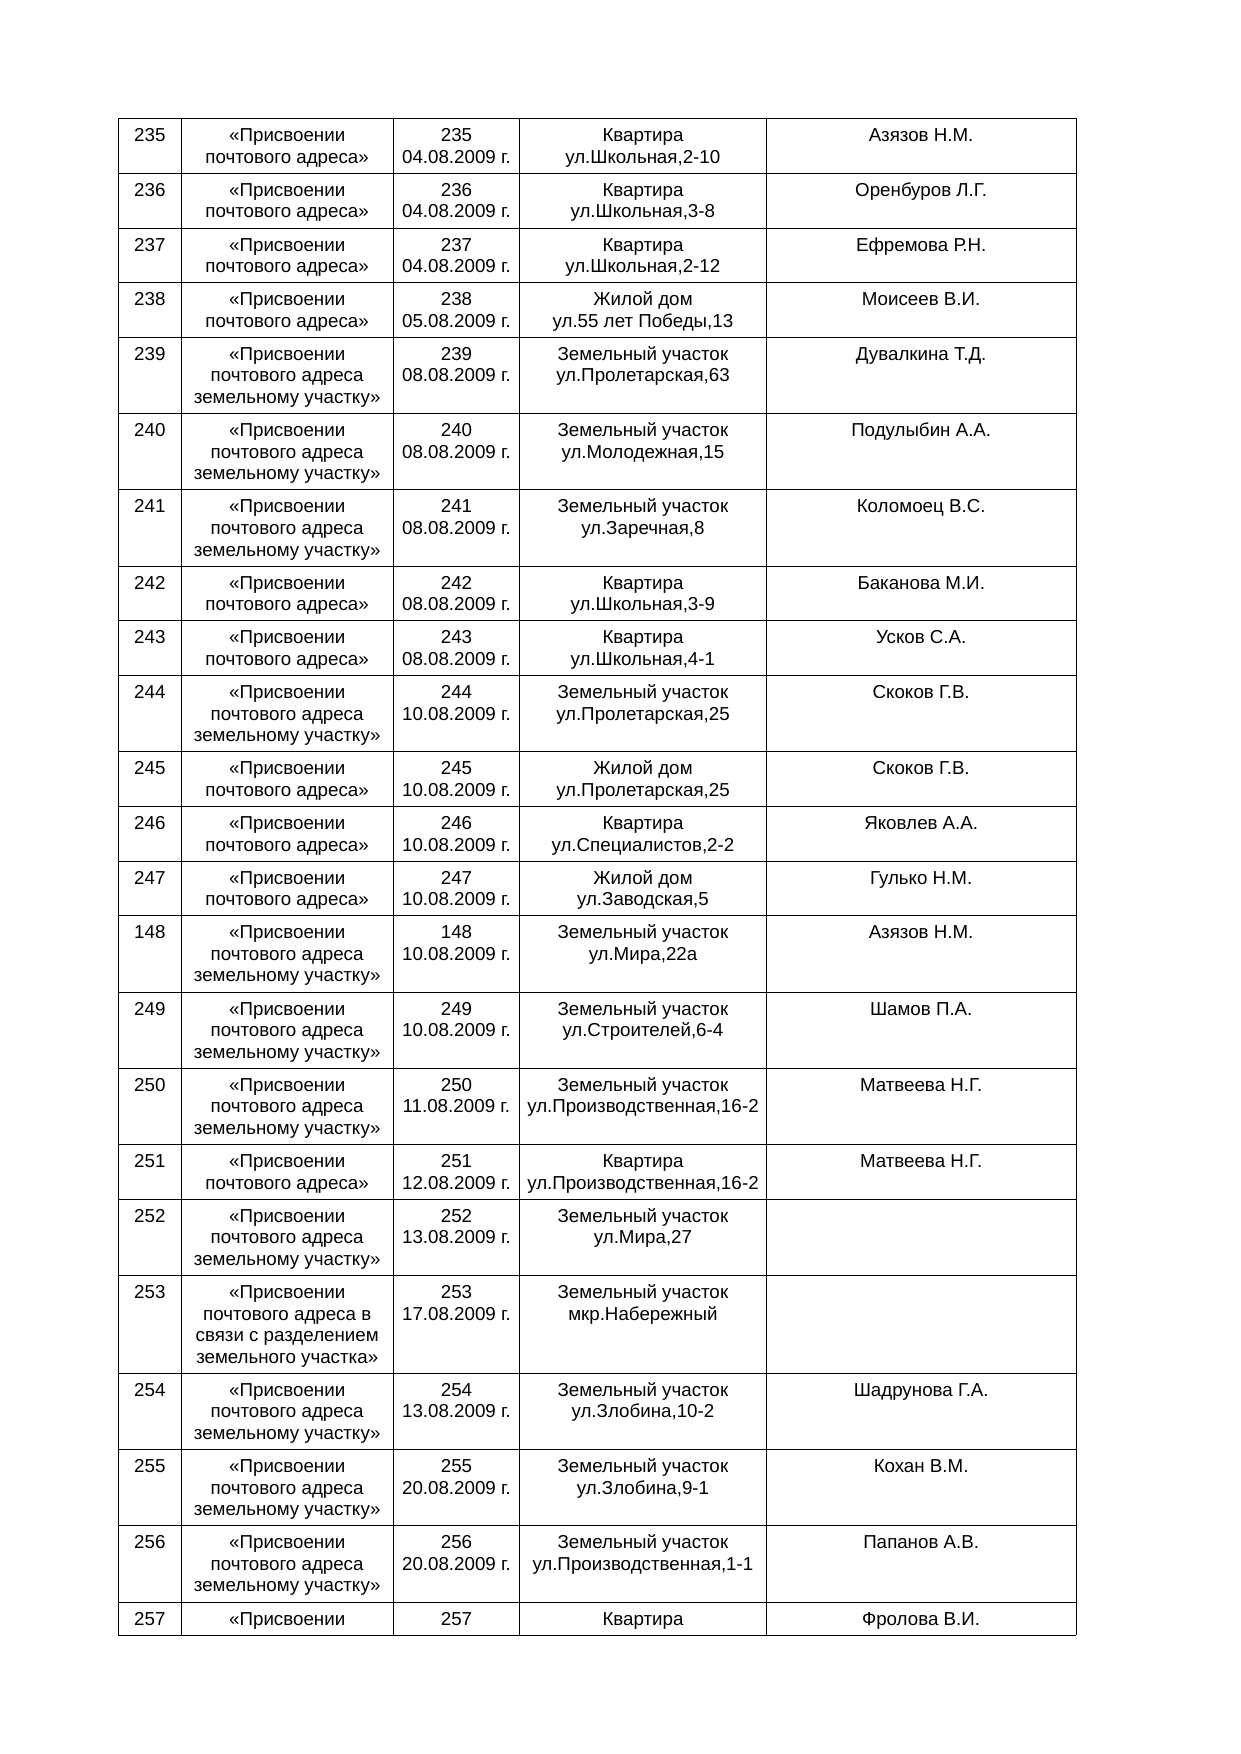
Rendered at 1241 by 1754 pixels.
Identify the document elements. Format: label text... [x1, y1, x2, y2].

table_cell Гулько Н.М. [767, 862, 1076, 915]
table_cell 249 [119, 993, 181, 1068]
table_cell Жилой дом ул.55 лет Победы,13 [520, 283, 766, 337]
table_cell «Присвоении почтового адреса» [182, 752, 393, 806]
table_cell «Присвоении почтового адреса земельному участку» [182, 676, 393, 751]
table_cell «Присвоении почтового адреса земельному участку» [182, 1069, 393, 1144]
table_cell 253 17.08.2009 г. [394, 1276, 519, 1373]
table_cell Усков С.А. [767, 621, 1076, 675]
table_cell [767, 1200, 1076, 1275]
table_cell 240 08.08.2009 г. [394, 414, 519, 489]
table_cell Яковлев А.А. [767, 807, 1076, 861]
table_cell 247 [119, 862, 181, 915]
table_cell 237 [119, 229, 181, 282]
table_cell 257 [394, 1603, 519, 1635]
table_cell 251 [119, 1145, 181, 1199]
table_cell «Присвоении почтового адреса» [182, 621, 393, 675]
table_cell [767, 1276, 1076, 1373]
table_cell 256 20.08.2009 г. [394, 1526, 519, 1602]
table_cell Оренбуров Л.Г. [767, 174, 1076, 227]
table_cell 238 05.08.2009 г. [394, 283, 519, 337]
table_cell 245 10.08.2009 г. [394, 752, 519, 806]
table_cell 239 [119, 338, 181, 413]
table_cell 242 08.08.2009 г. [394, 567, 519, 620]
table_cell «Присвоении почтового адреса в связи с разделением земельного участка» [182, 1276, 393, 1373]
table_cell «Присвоении [182, 1603, 393, 1635]
table_cell «Присвоении почтового адреса земельному участку» [182, 414, 393, 489]
table_cell 255 [119, 1450, 181, 1525]
table_cell «Присвоении почтового адреса» [182, 283, 393, 337]
table_cell Квартира ул.Школьная,2-12 [520, 229, 766, 282]
table_cell 243 08.08.2009 г. [394, 621, 519, 675]
table_cell Земельный участок ул.Злобина,9-1 [520, 1450, 766, 1525]
table_cell Подулыбин А.А. [767, 414, 1076, 489]
table_cell Жилой дом ул.Пролетарская,25 [520, 752, 766, 806]
table_cell 254 [119, 1374, 181, 1449]
table_cell 253 [119, 1276, 181, 1373]
table_cell 250 [119, 1069, 181, 1144]
table_cell Земельный участок ул.Молодежная,15 [520, 414, 766, 489]
table_cell Земельный участок ул.Строителей,6-4 [520, 993, 766, 1068]
table_cell 244 [119, 676, 181, 751]
table_cell «Присвоении почтового адреса» [182, 862, 393, 915]
table_cell 252 13.08.2009 г. [394, 1200, 519, 1275]
table_cell Баканова М.И. [767, 567, 1076, 620]
table_cell Скоков Г.В. [767, 676, 1076, 751]
table_cell 251 12.08.2009 г. [394, 1145, 519, 1199]
table_cell Фролова В.И. [767, 1603, 1076, 1635]
table_cell Шамов П.А. [767, 993, 1076, 1068]
table_cell 250 11.08.2009 г. [394, 1069, 519, 1144]
table_cell Земельный участок ул.Пролетарская,25 [520, 676, 766, 751]
table_cell Земельный участок ул.Производственная,1-1 [520, 1526, 766, 1602]
table_cell Ефремова Р.Н. [767, 229, 1076, 282]
table_cell 254 13.08.2009 г. [394, 1374, 519, 1449]
table_cell Шадрунова Г.А. [767, 1374, 1076, 1449]
table_cell Земельный участок ул.Мира,27 [520, 1200, 766, 1275]
table_cell «Присвоении почтового адреса» [182, 119, 393, 173]
table_cell Коломоец В.С. [767, 490, 1076, 566]
table_cell Земельный участок ул.Заречная,8 [520, 490, 766, 566]
table_cell «Присвоении почтового адреса» [182, 567, 393, 620]
table_cell Жилой дом ул.Заводская,5 [520, 862, 766, 915]
table_cell «Присвоении почтового адреса земельному участку» [182, 993, 393, 1068]
table_cell Квартира ул.Школьная,4-1 [520, 621, 766, 675]
table_cell Кохан В.М. [767, 1450, 1076, 1525]
table_cell Папанов А.В. [767, 1526, 1076, 1602]
table_cell 148 10.08.2009 г. [394, 916, 519, 992]
table_cell 235 04.08.2009 г. [394, 119, 519, 173]
table_cell 255 20.08.2009 г. [394, 1450, 519, 1525]
table_cell 235 [119, 119, 181, 173]
table_cell Квартира ул.Школьная,3-9 [520, 567, 766, 620]
table_cell 148 [119, 916, 181, 992]
table_cell 237 04.08.2009 г. [394, 229, 519, 282]
table_cell Земельный участок мкр.Набережный [520, 1276, 766, 1373]
table_cell «Присвоении почтового адреса земельному участку» [182, 1200, 393, 1275]
table_cell 242 [119, 567, 181, 620]
table_cell Азязов Н.М. [767, 119, 1076, 173]
table_cell Квартира [520, 1603, 766, 1635]
table_cell «Присвоении почтового адреса» [182, 229, 393, 282]
table_cell Земельный участок ул.Пролетарская,63 [520, 338, 766, 413]
table_cell 246 [119, 807, 181, 861]
table_cell 245 [119, 752, 181, 806]
table_cell 239 08.08.2009 г. [394, 338, 519, 413]
table_cell Квартира ул.Производственная,16-2 [520, 1145, 766, 1199]
table_cell Квартира ул.Специалистов,2-2 [520, 807, 766, 861]
table_cell «Присвоении почтового адреса земельному участку» [182, 1526, 393, 1602]
table_cell 243 [119, 621, 181, 675]
table_cell Земельный участок ул.Мира,22а [520, 916, 766, 992]
table_cell Земельный участок ул.Производственная,16-2 [520, 1069, 766, 1144]
table_cell Скоков Г.В. [767, 752, 1076, 806]
table_cell 246 10.08.2009 г. [394, 807, 519, 861]
table_cell 257 [119, 1603, 181, 1635]
table_cell Моисеев В.И. [767, 283, 1076, 337]
table_cell «Присвоении почтового адреса земельному участку» [182, 490, 393, 566]
table_cell «Присвоении почтового адреса» [182, 174, 393, 227]
table_cell Земельный участок ул.Злобина,10-2 [520, 1374, 766, 1449]
table_cell 238 [119, 283, 181, 337]
table_cell Дувалкина Т.Д. [767, 338, 1076, 413]
table_cell 241 08.08.2009 г. [394, 490, 519, 566]
table_cell 249 10.08.2009 г. [394, 993, 519, 1068]
table_cell 256 [119, 1526, 181, 1602]
table_cell Квартира ул.Школьная,2-10 [520, 119, 766, 173]
table_cell 236 04.08.2009 г. [394, 174, 519, 227]
table_cell 252 [119, 1200, 181, 1275]
table_cell 244 10.08.2009 г. [394, 676, 519, 751]
table_cell «Присвоении почтового адреса земельному участку» [182, 338, 393, 413]
table_cell «Присвоении почтового адреса» [182, 1145, 393, 1199]
table_cell Квартира ул.Школьная,3-8 [520, 174, 766, 227]
table_cell 240 [119, 414, 181, 489]
table_cell 247 10.08.2009 г. [394, 862, 519, 915]
table_cell Матвеева Н.Г. [767, 1145, 1076, 1199]
table_cell «Присвоении почтового адреса земельному участку» [182, 1374, 393, 1449]
table_cell «Присвоении почтового адреса» [182, 807, 393, 861]
table_cell «Присвоении почтового адреса земельному участку» [182, 1450, 393, 1525]
table_cell 241 [119, 490, 181, 566]
table_cell «Присвоении почтового адреса земельному участку» [182, 916, 393, 992]
table_cell Азязов Н.М. [767, 916, 1076, 992]
table_cell Матвеева Н.Г. [767, 1069, 1076, 1144]
table_cell 236 [119, 174, 181, 227]
